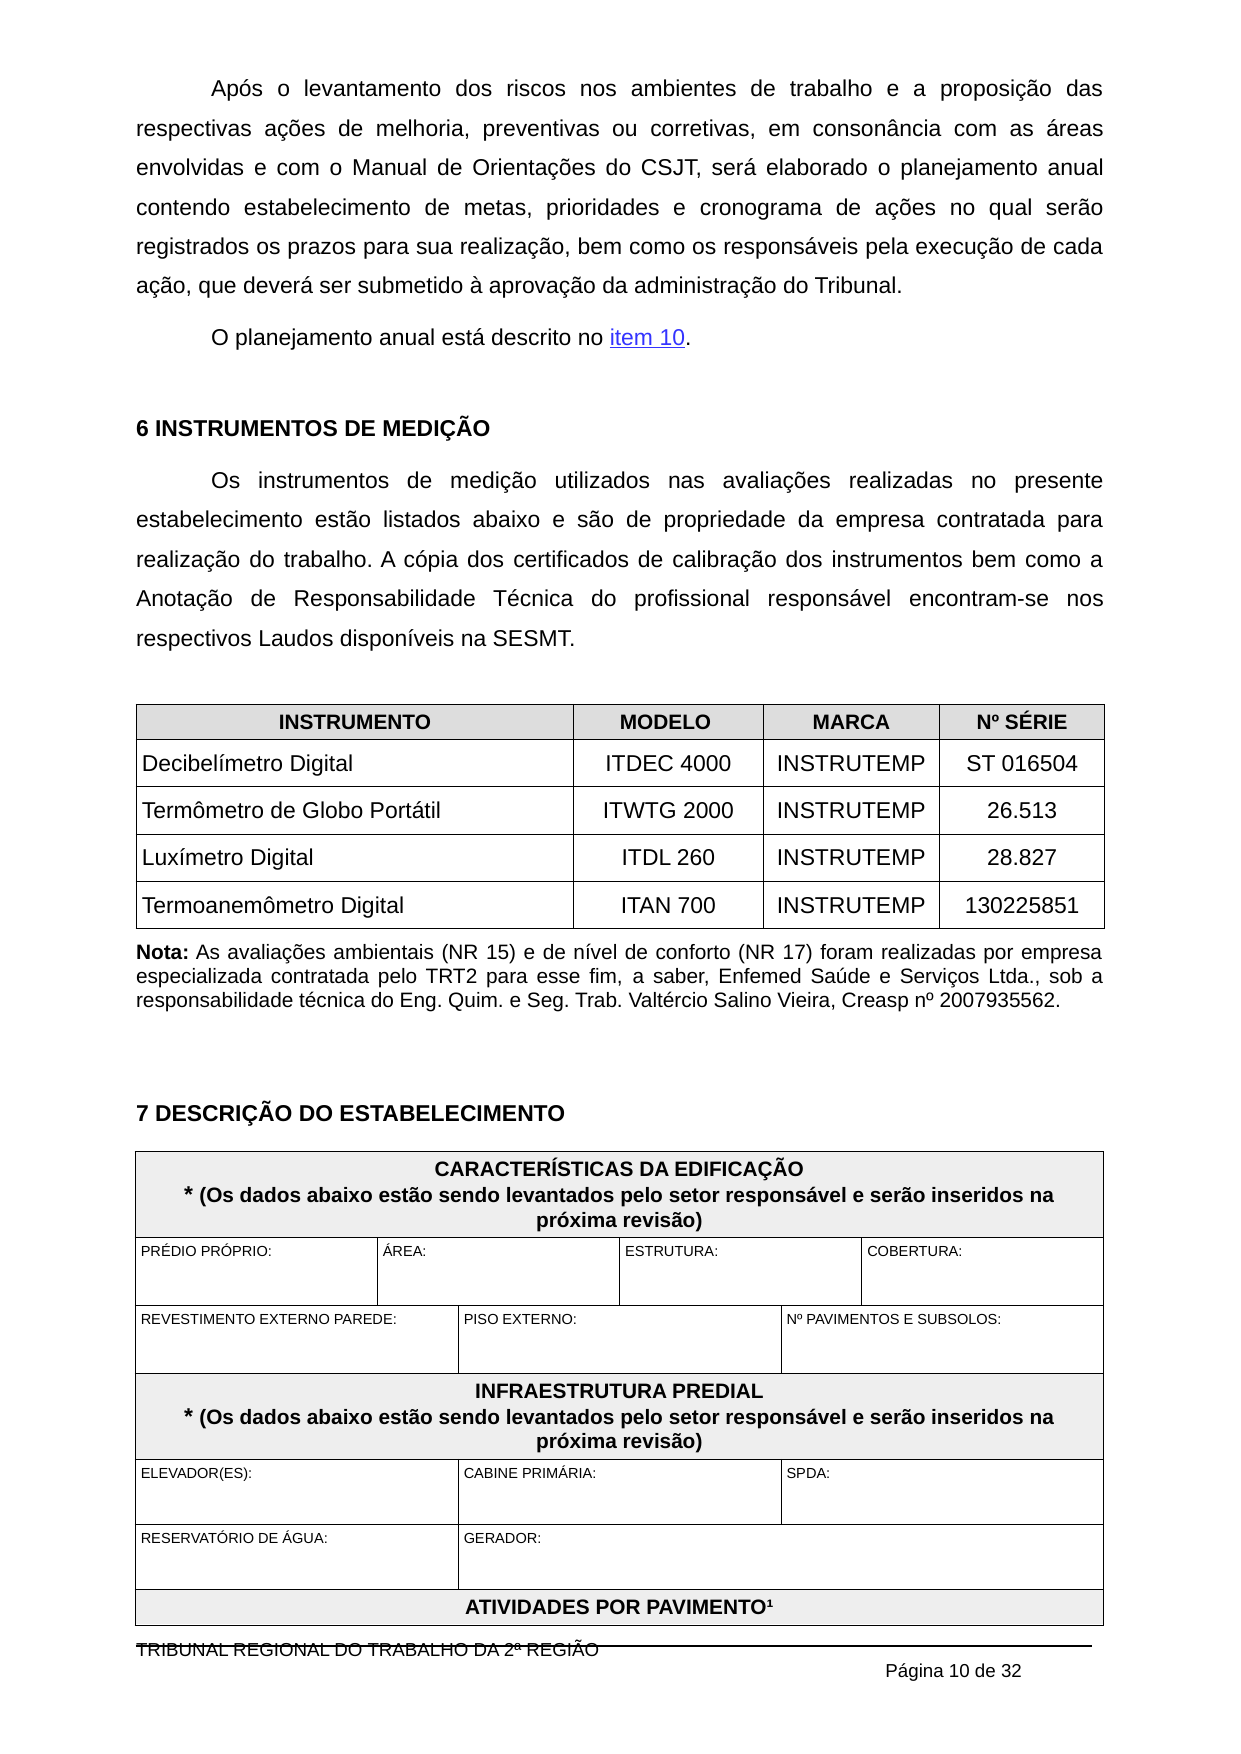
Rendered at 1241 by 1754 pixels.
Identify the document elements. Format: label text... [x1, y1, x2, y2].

table_cell GERADOR: [459, 1525, 1103, 1589]
table_cell Decibelímetro Digital [137, 740, 573, 786]
table_header CARACTERÍSTICAS DA EDIFICAÇÃO * (Os dados abaixo estão sendo levantados pelo setor responsável e serão inseridos na próxima revisão) [136, 1152, 1103, 1237]
table_cell 26.513 [940, 787, 1104, 834]
table_cell Nº PAVIMENTOS E SUBSOLOS: [782, 1306, 1103, 1373]
table_cell Luxímetro Digital [137, 835, 573, 881]
table_cell ATIVIDADES POR PAVIMENTO¹ [136, 1590, 1103, 1624]
table_cell 28.827 [940, 835, 1104, 881]
text Após o levantamento dos riscos nos ambientes de trabalho e a proposição das respectivas ações de melhoria, preventivas ou corretivas, em consonância com as áreas envolvidas e com o Manual de Orientações do CSJT, será elaborado o planejamento anual contendo estabelecimento de metas, prioridades e cronograma de ações no qual serão registrados os prazos para sua realização, bem como os responsáveis pela execução de cada ação, que deverá ser submetido à aprovação da administração do Tribunal. [136, 75, 1104, 299]
table_cell RESERVATÓRIO DE ÁGUA: [136, 1525, 458, 1589]
table_cell PISO EXTERNO: [459, 1306, 781, 1373]
table_cell Termômetro de Globo Portátil [137, 787, 573, 834]
table_cell COBERTURA: [862, 1238, 1103, 1305]
table_cell 130225851 [940, 882, 1104, 928]
table_cell ESTRUTURA: [620, 1238, 861, 1305]
text Nota: As avaliações ambientais (NR 15) e de nível de conforto (NR 17) foram realizadas por empresa especializada contratada pelo TRT2 para esse fim, a saber, Enfemed Saúde e Serviços Ltda., sob a responsabilidade técnica do Eng. Quim. e Seg. Trab. Valtércio Salino Vieira, Creasp nº 2007935562. [136, 940, 1104, 1012]
table_cell ITDEC 4000 [574, 740, 763, 786]
text O planejamento anual está descrito no item 10. [136, 324, 1104, 351]
table_cell PRÉDIO PRÓPRIO: [136, 1238, 377, 1305]
table_header MARCA [764, 705, 939, 739]
table_cell INFRAESTRUTURA PREDIAL * (Os dados abaixo estão sendo levantados pelo setor responsável e serão inseridos na próxima revisão) [136, 1374, 1103, 1459]
text 7 DESCRIÇÃO DO ESTABELECIMENTO [136, 1099, 1104, 1126]
table_cell ÁREA: [378, 1238, 619, 1305]
table_cell REVESTIMENTO EXTERNO PAREDE: [136, 1306, 458, 1373]
table_cell ITWTG 2000 [574, 787, 763, 834]
table_cell CABINE PRIMÁRIA: [459, 1460, 781, 1524]
table_cell SPDA: [782, 1460, 1103, 1524]
table_cell ST 016504 [940, 740, 1104, 786]
table_header INSTRUMENTO [137, 705, 573, 739]
table_cell ELEVADOR(ES): [136, 1460, 458, 1524]
table_cell ITAN 700 [574, 882, 763, 928]
table_header MODELO [574, 705, 763, 739]
table_cell INSTRUTEMP [764, 835, 939, 881]
table_cell INSTRUTEMP [764, 787, 939, 834]
table_cell Termoanemômetro Digital [137, 882, 573, 928]
table_header Nº SÉRIE [940, 705, 1104, 739]
text Os instrumentos de medição utilizados nas avaliações realizadas no presente estabelecimento estão listados abaixo e são de propriedade da empresa contratada para realização do trabalho. A cópia dos certificados de calibração dos instrumentos bem como a Anotação de Responsabilidade Técnica do profissional responsável encontram-se nos respectivos Laudos disponíveis na SESMT. [136, 467, 1104, 651]
table_cell INSTRUTEMP [764, 882, 939, 928]
table_cell INSTRUTEMP [764, 740, 939, 786]
table_cell ITDL 260 [574, 835, 763, 881]
text 6 INSTRUMENTOS DE MEDIÇÃO [136, 415, 1104, 441]
